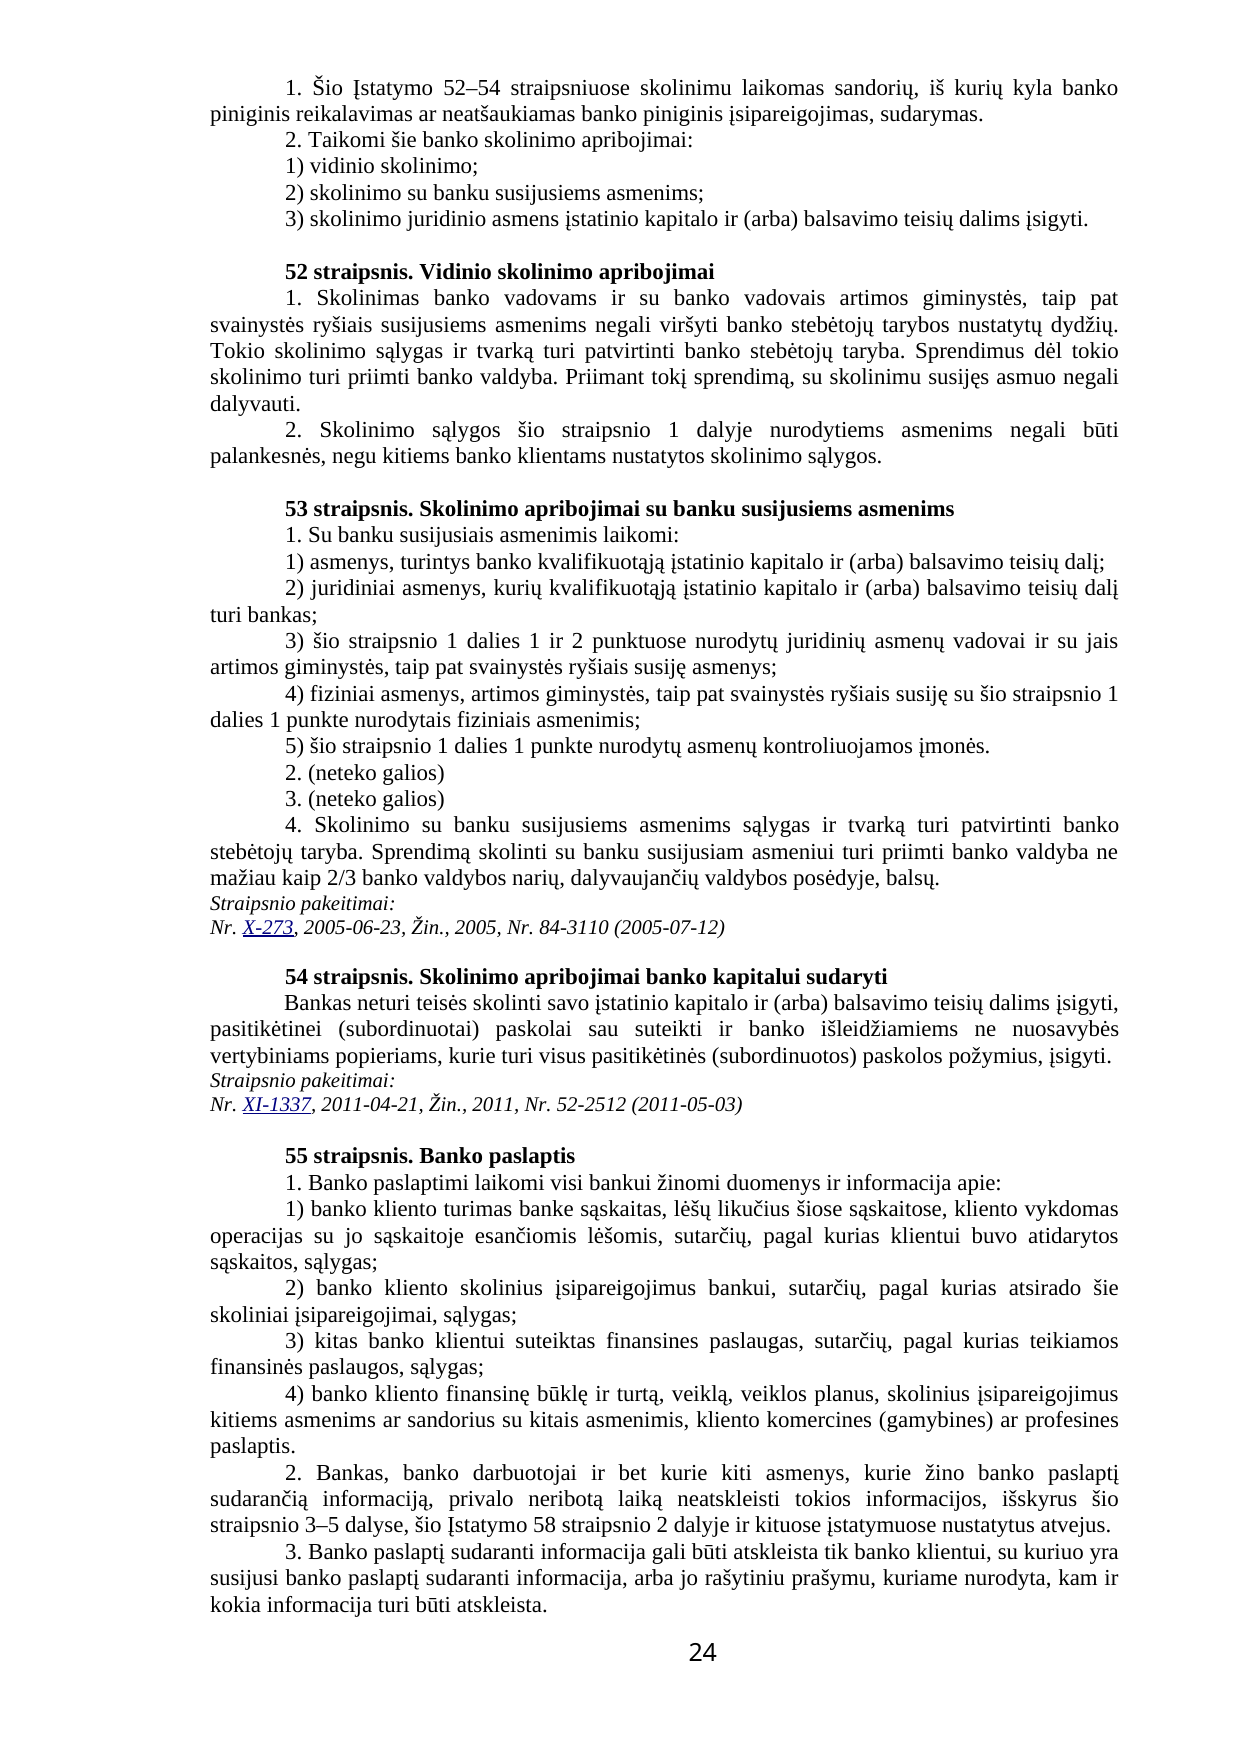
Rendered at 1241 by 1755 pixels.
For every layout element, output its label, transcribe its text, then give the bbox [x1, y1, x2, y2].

text Bankas neturi teisės skolinti savo įstatinio kapitalo ir (arba) balsavimo teisių dalims įsigyti, pasitikėtinei (subordinuotai) paskolai sau suteikti ir banko išleidžiamiems ne nuosavybės vertybiniams popieriams, kurie turi visus pasitikėtinės (subordinuotos) paskolos požymius, įsigyti. [210, 989, 1120, 1068]
text 1) banko kliento turimas banke sąskaitas, lėšų likučius šiose sąskaitose, kliento vykdomas operacijas su jo sąskaitoje esančiomis lėšomis, sutarčių, pagal kurias klientui buvo atidarytos sąskaitos, sąlygas; [210, 1195, 1120, 1274]
text 1. Banko paslaptimi laikomi visi bankui žinomi duomenys ir informacija apie: [210, 1169, 1120, 1195]
text 4) fiziniai asmenys, artimos giminystės, taip pat svainystės ryšiais susiję su šio straipsnio 1 dalies 1 punkte nurodytais fiziniais asmenimis; [210, 680, 1120, 732]
text 54 straipsnis. Skolinimo apribojimai banko kapitalui sudaryti [210, 963, 1120, 989]
text 52 straipsnis. Vidinio skolinimo apribojimai [210, 258, 1120, 284]
text 3) šio straipsnio 1 dalies 1 ir 2 punktuose nurodytų juridinių asmenų vadovai ir su jais artimos giminystės, taip pat svainystės ryšiais susiję asmenys; [210, 627, 1120, 680]
text 2) skolinimo su banku susijusiems asmenims; [210, 179, 1120, 205]
text Nr. XI-1337, 2011-04-21, Žin., 2011, Nr. 52-2512 (2011-05-03) [210, 1092, 1120, 1116]
text 55 straipsnis. Banko paslaptis [210, 1143, 1120, 1169]
text 1. Šio Įstatymo 52–54 straipsniuose skolinimu laikomas sandorių, iš kurių kyla banko piniginis reikalavimas ar neatšaukiamas banko piniginis įsipareigojimas, sudarymas. [210, 73, 1120, 126]
text 2. (neteko galios) [210, 759, 1120, 785]
text Straipsnio pakeitimai: [210, 1068, 1120, 1092]
text 3) kitas banko klientui suteiktas finansines paslaugas, sutarčių, pagal kurias teikiamos finansinės paslaugos, sąlygas; [210, 1327, 1120, 1380]
text 1) vidinio skolinimo; [210, 153, 1120, 179]
text Straipsnio pakeitimai: [210, 891, 1120, 914]
text 4) banko kliento finansinę būklę ir turtą, veiklą, veiklos planus, skolinius įsipareigojimus kitiems asmenims ar sandorius su kitais asmenimis, kliento komercines (gamybines) ar profesines paslaptis. [210, 1380, 1120, 1459]
text 3) skolinimo juridinio asmens įstatinio kapitalo ir (arba) balsavimo teisių dalims įsigyti. [210, 205, 1120, 232]
text 3. Banko paslaptį sudaranti informacija gali būti atskleista tik banko klientui, su kuriuo yra susijusi banko paslaptį sudaranti informacija, arba jo rašytiniu prašymu, kuriame nurodyta, kam ir kokia informacija turi būti atskleista. [210, 1538, 1120, 1617]
text 1) asmenys, turintys banko kvalifikuotąją įstatinio kapitalo ir (arba) balsavimo teisių dalį; [210, 548, 1120, 574]
text 5) šio straipsnio 1 dalies 1 punkte nurodytų asmenų kontroliuojamos įmonės. [210, 732, 1120, 759]
text 1. Skolinimas banko vadovams ir su banko vadovais artimos giminystės, taip pat svainystės ryšiais susijusiems asmenims negali viršyti banko stebėtojų tarybos nustatytų dydžių. Tokio skolinimo sąlygas ir tvarką turi patvirtinti banko stebėtojų taryba. Sprendimus dėl tokio skolinimo turi priimti banko valdyba. Priimant tokį sprendimą, su skolinimu susijęs asmuo negali dalyvauti. [210, 284, 1120, 416]
text 2. Bankas, banko darbuotojai ir bet kurie kiti asmenys, kurie žino banko paslaptį sudarančią informaciją, privalo neribotą laiką neatskleisti tokios informacijos, išskyrus šio straipsnio 3–5 dalyse, šio Įstatymo 58 straipsnio 2 dalyje ir kituose įstatymuose nustatytus atvejus. [210, 1459, 1120, 1538]
text 3. (neteko galios) [210, 785, 1120, 811]
text 2. Skolinimo sąlygos šio straipsnio 1 dalyje nurodytiems asmenims negali būti palankesnės, negu kitiems banko klientams nustatytos skolinimo sąlygos. [210, 416, 1120, 469]
text 1. Su banku susijusiais asmenimis laikomi: [210, 522, 1120, 548]
text 4. Skolinimo su banku susijusiems asmenims sąlygas ir tvarką turi patvirtinti banko stebėtojų taryba. Sprendimą skolinti su banku susijusiam asmeniui turi priimti banko valdyba ne mažiau kaip 2/3 banko valdybos narių, dalyvaujančių valdybos posėdyje, balsų. [210, 811, 1120, 891]
text 2) banko kliento skolinius įsipareigojimus bankui, sutarčių, pagal kurias atsirado šie skoliniai įsipareigojimai, sąlygas; [210, 1274, 1120, 1327]
text 2) juridiniai asmenys, kurių kvalifikuotąją įstatinio kapitalo ir (arba) balsavimo teisių dalį turi bankas; [210, 574, 1120, 627]
text 53 straipsnis. Skolinimo apribojimai su banku susijusiems asmenims [210, 495, 1120, 522]
text Nr. X-273, 2005-06-23, Žin., 2005, Nr. 84-3110 (2005-07-12) [210, 914, 1120, 939]
text 2. Taikomi šie banko skolinimo apribojimai: [210, 126, 1120, 153]
